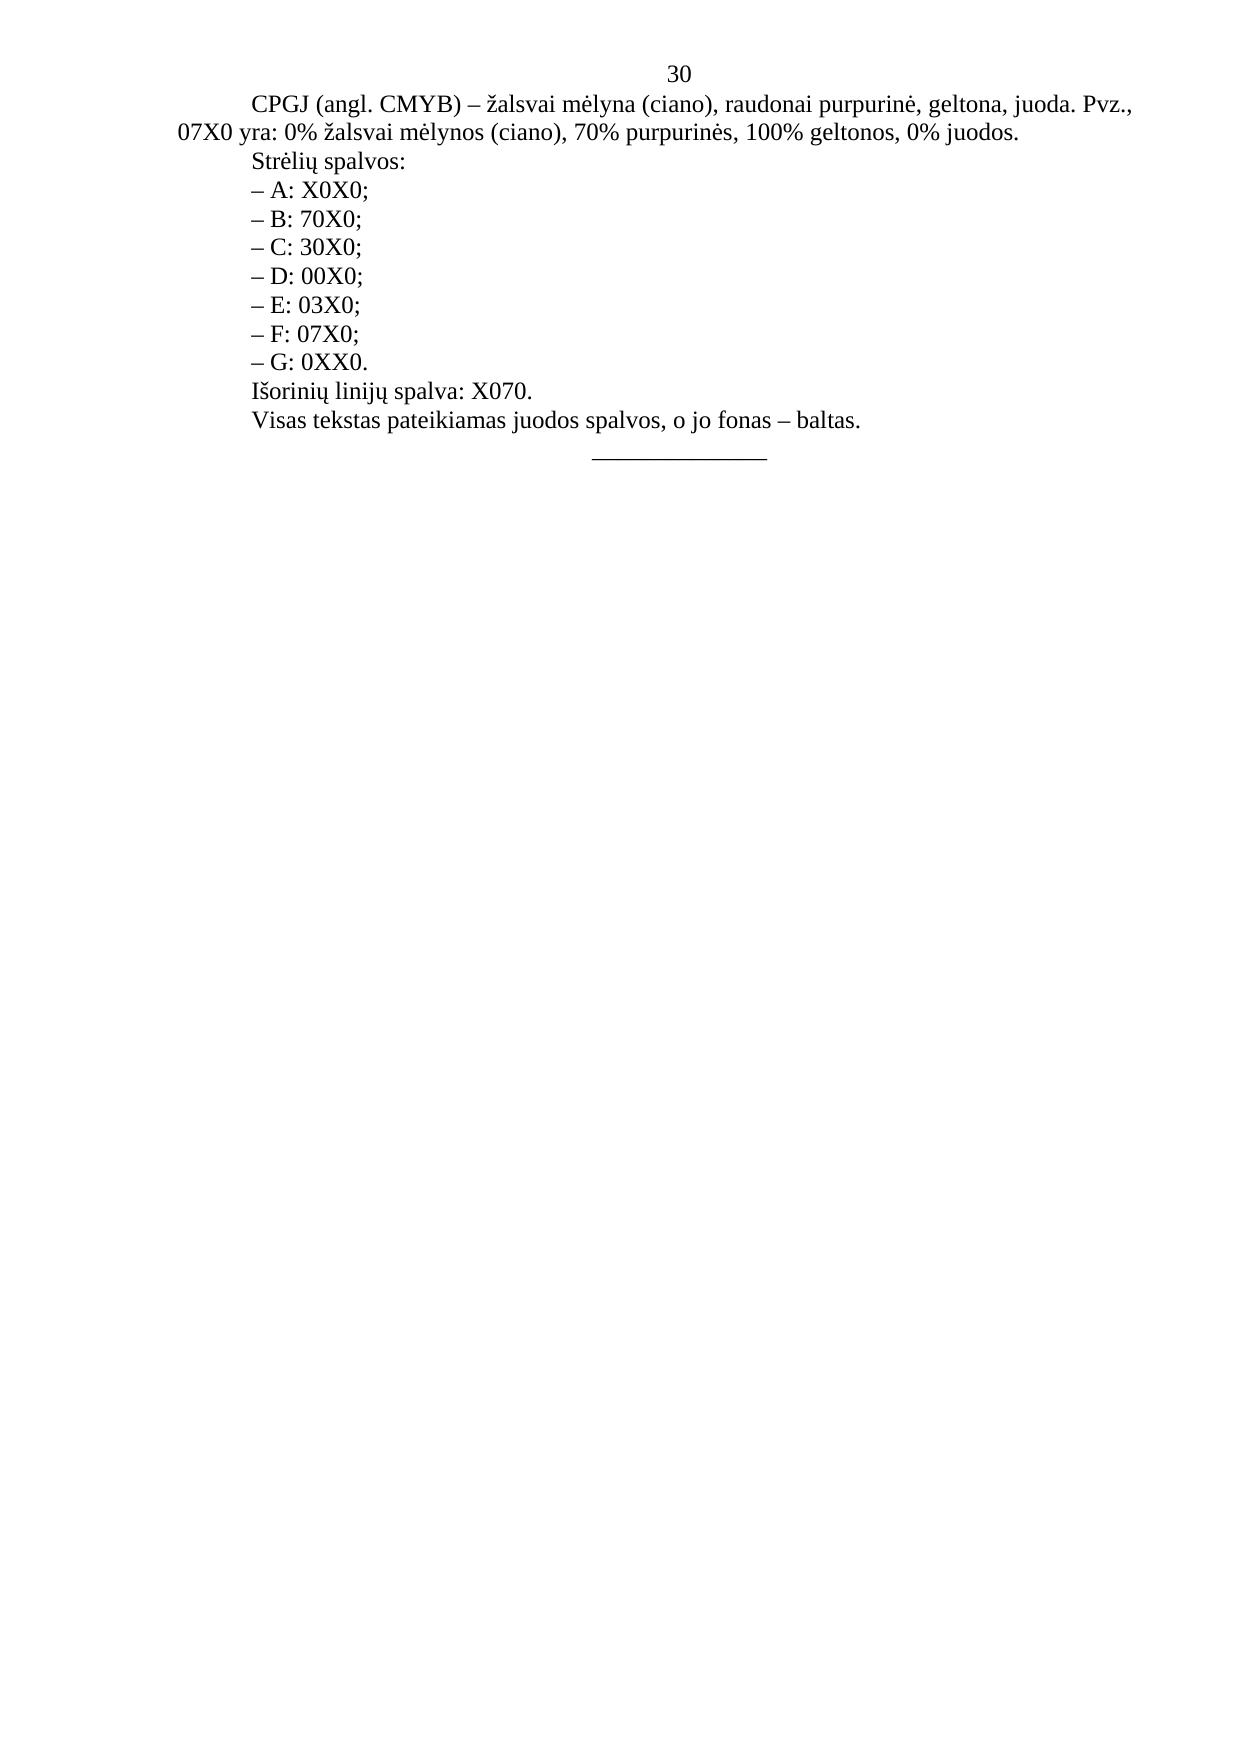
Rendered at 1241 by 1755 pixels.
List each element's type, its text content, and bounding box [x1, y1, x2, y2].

text – F: 07X0; [177, 319, 1181, 347]
text – A: X0X0; [177, 175, 1181, 204]
text – B: 70X0; [177, 204, 1181, 232]
text CPGJ (angl. CMYB) – žalsvai mėlyna (ciano), raudonai purpurinė, geltona, juoda. Pvz., 07X0 yra: 0% žalsvai mėlynos (ciano), 70% purpurinės, 100% geltonos, 0% juodos. [177, 89, 1181, 146]
text Visas tekstas pateikiamas juodos spalvos, o jo fonas – baltas. [177, 405, 1181, 434]
text – E: 03X0; [177, 290, 1181, 319]
text – D: 00X0; [177, 261, 1181, 290]
text – G: 0XX0. [177, 347, 1181, 376]
text ______________ [177, 434, 1181, 462]
text Strėlių spalvos: [177, 146, 1181, 175]
text – C: 30X0; [177, 232, 1181, 261]
text Išorinių linijų spalva: X070. [177, 376, 1181, 405]
